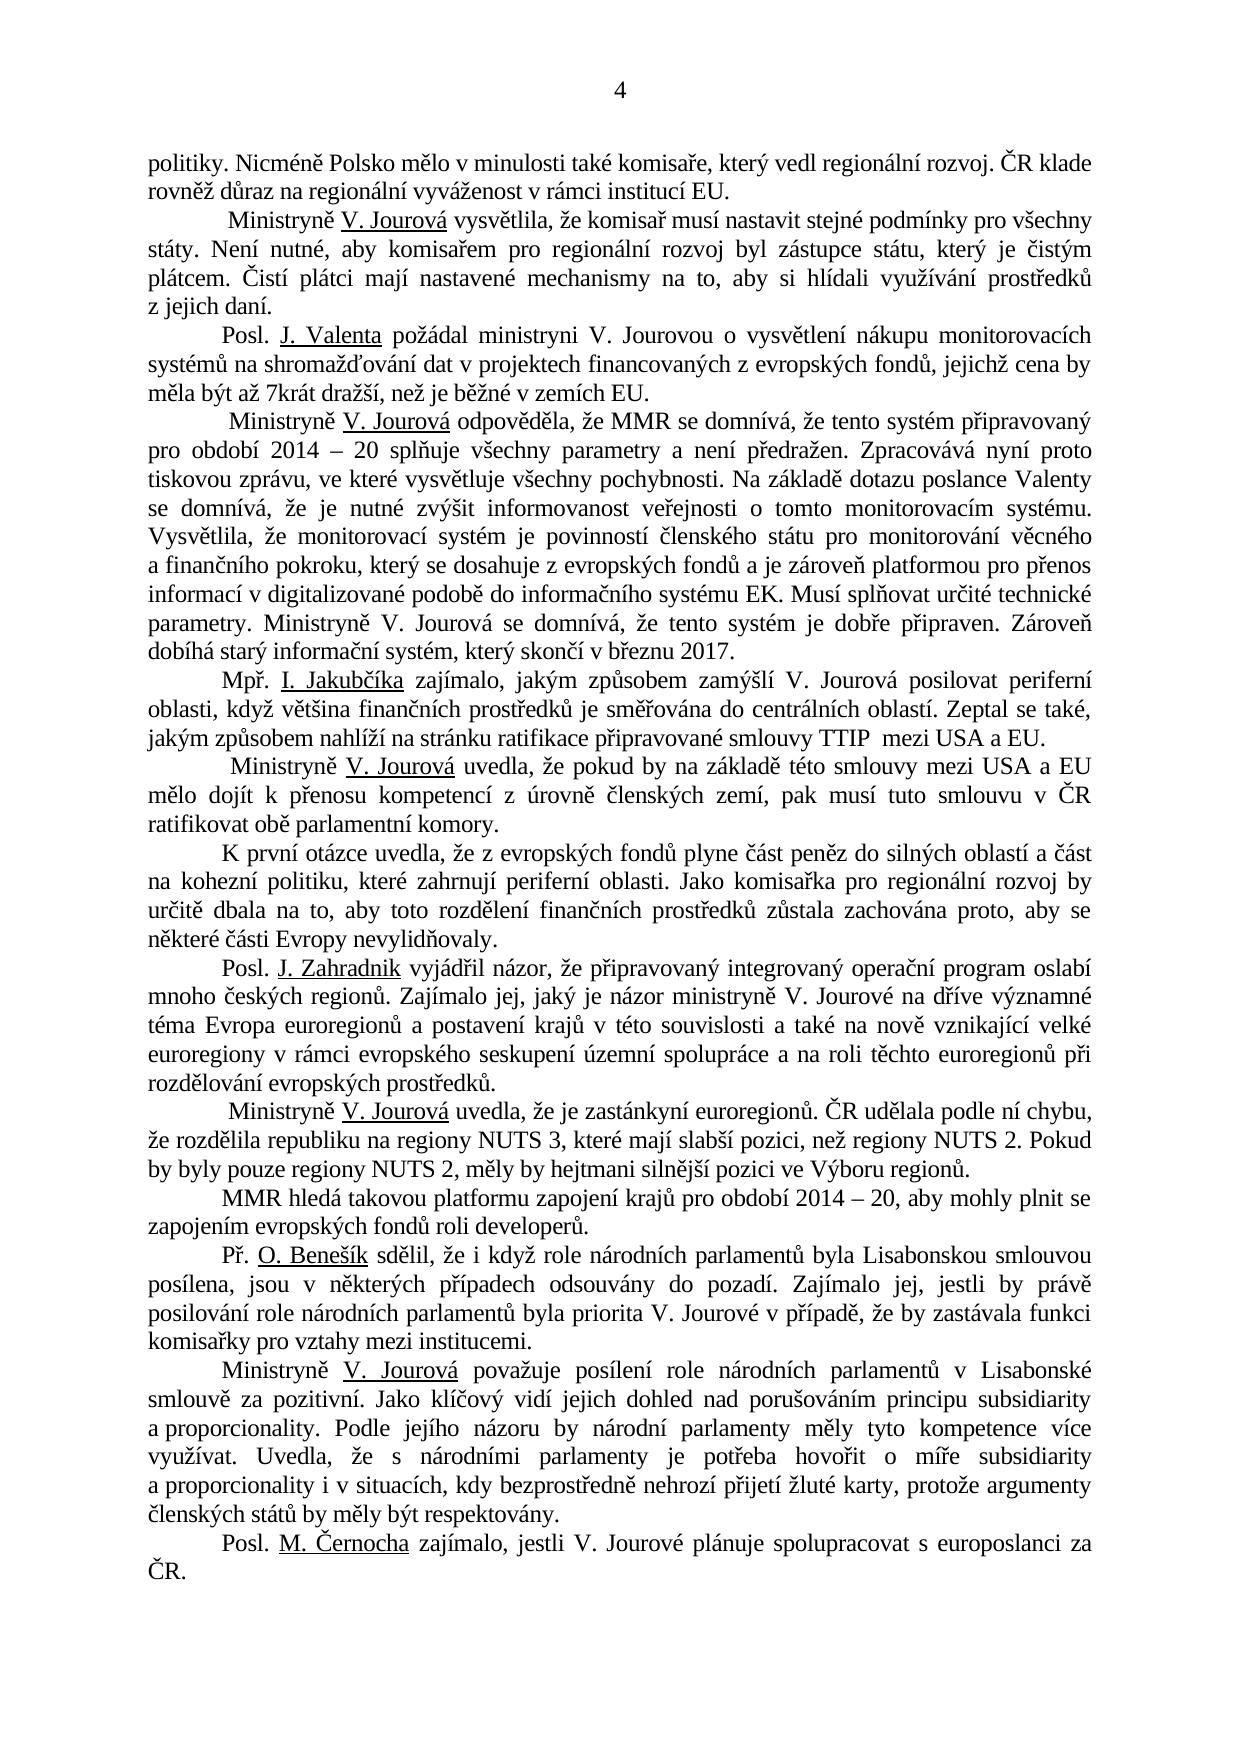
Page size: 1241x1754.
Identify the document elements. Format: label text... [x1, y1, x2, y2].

text politiky. Nicméně Polsko mělo v minulosti také komisaře, který vedl regionální rozvoj. ČR klade rovněž důraz na regionální vyváženost v rámci institucí EU. [148, 148, 1093, 205]
text Ministryně V. Jourová vysvětlila, že komisař musí nastavit stejné podmínky pro všechny státy. Není nutné, aby komisařem pro regionální rozvoj byl zástupce státu, který je čistým plátcem. Čistí plátci mají nastavené mechanismy na to, aby si hlídali využívání prostředků z jejich daní. [148, 205, 1093, 320]
text Posl. J. Valenta požádal ministryni V. Jourovou o vysvětlení nákupu monitorovacích systémů na shromažďování dat v projektech financovaných z evropských fondů, jejichž cena by měla být až 7krát dražší, než je běžné v zemích EU. [148, 320, 1093, 406]
text Ministryně V. Jourová odpověděla, že MMR se domnívá, že tento systém připravovaný pro období 2014 – 20 splňuje všechny parametry a není předražen. Zpracovává nyní proto tiskovou zprávu, ve které vysvětluje všechny pochybnosti. Na základě dotazu poslance Valenty se domnívá, že je nutné zvýšit informovanost veřejnosti o tomto monitorovacím systému. Vysvětlila, že monitorovací systém je povinností členského státu pro monitorování věcného a finančního pokroku, který se dosahuje z evropských fondů a je zároveň platformou pro přenos informací v digitalizované podobě do informačního systému EK. Musí splňovat určité technické parametry. Ministryně V. Jourová se domnívá, že tento systém je dobře připraven. Zároveň dobíhá starý informační systém, který skončí v březnu 2017. [148, 406, 1093, 665]
text Ministryně V. Jourová považuje posílení role národních parlamentů v Lisabonské smlouvě za pozitivní. Jako klíčový vidí jejich dohled nad porušováním principu subsidiarity a proporcionality. Podle jejího názoru by národní parlamenty měly tyto kompetence více využívat. Uvedla, že s národními parlamenty je potřeba hovořit o míře subsidiarity a proporcionality i v situacích, kdy bezprostředně nehrozí přijetí žluté karty, protože argumenty členských států by měly být respektovány. [148, 1355, 1093, 1528]
text K první otázce uvedla, že z evropských fondů plyne část peněz do silných oblastí a část na kohezní politiku, které zahrnují periferní oblasti. Jako komisařka pro regionální rozvoj by určitě dbala na to, aby toto rozdělení finančních prostředků zůstala zachována proto, aby se některé části Evropy nevylidňovaly. [148, 838, 1093, 953]
text Mpř. I. Jakubčíka zajímalo, jakým způsobem zamýšlí V. Jourová posilovat periferní oblasti, když většina finančních prostředků je směřována do centrálních oblastí. Zeptal se také, jakým způsobem nahlíží na stránku ratifikace připravované smlouvy TTIP mezi USA a EU. [148, 665, 1093, 751]
text Př. O. Benešík sdělil, že i když role národních parlamentů byla Lisabonskou smlouvou posílena, jsou v některých případech odsouvány do pozadí. Zajímalo jej, jestli by právě posilování role národních parlamentů byla priorita V. Jourové v případě, že by zastávala funkci komisařky pro vztahy mezi institucemi. [148, 1240, 1093, 1355]
text Posl. J. Zahradnik vyjádřil názor, že připravovaný integrovaný operační program oslabí mnoho českých regionů. Zajímalo jej, jaký je názor ministryně V. Jourové na dříve významné téma Evropa euroregionů a postavení krajů v této souvislosti a také na nově vznikající velké euroregiony v rámci evropského seskupení územní spolupráce a na roli těchto euroregionů při rozdělování evropských prostředků. [148, 953, 1093, 1096]
text MMR hledá takovou platformu zapojení krajů pro období 2014 – 20, aby mohly plnit se zapojením evropských fondů roli developerů. [148, 1183, 1093, 1240]
text Posl. M. Černocha zajímalo, jestli V. Jourové plánuje spolupracovat s europoslanci za ČR. [148, 1528, 1093, 1585]
text Ministryně V. Jourová uvedla, že je zastánkyní euroregionů. ČR udělala podle ní chybu, že rozdělila republiku na regiony NUTS 3, které mají slabší pozici, než regiony NUTS 2. Pokud by byly pouze regiony NUTS 2, měly by hejtmani silnější pozici ve Výboru regionů. [148, 1096, 1093, 1183]
text Ministryně V. Jourová uvedla, že pokud by na základě této smlouvy mezi USA a EU mělo dojít k přenosu kompetencí z úrovně členských zemí, pak musí tuto smlouvu v ČR ratifikovat obě parlamentní komory. [148, 751, 1093, 838]
